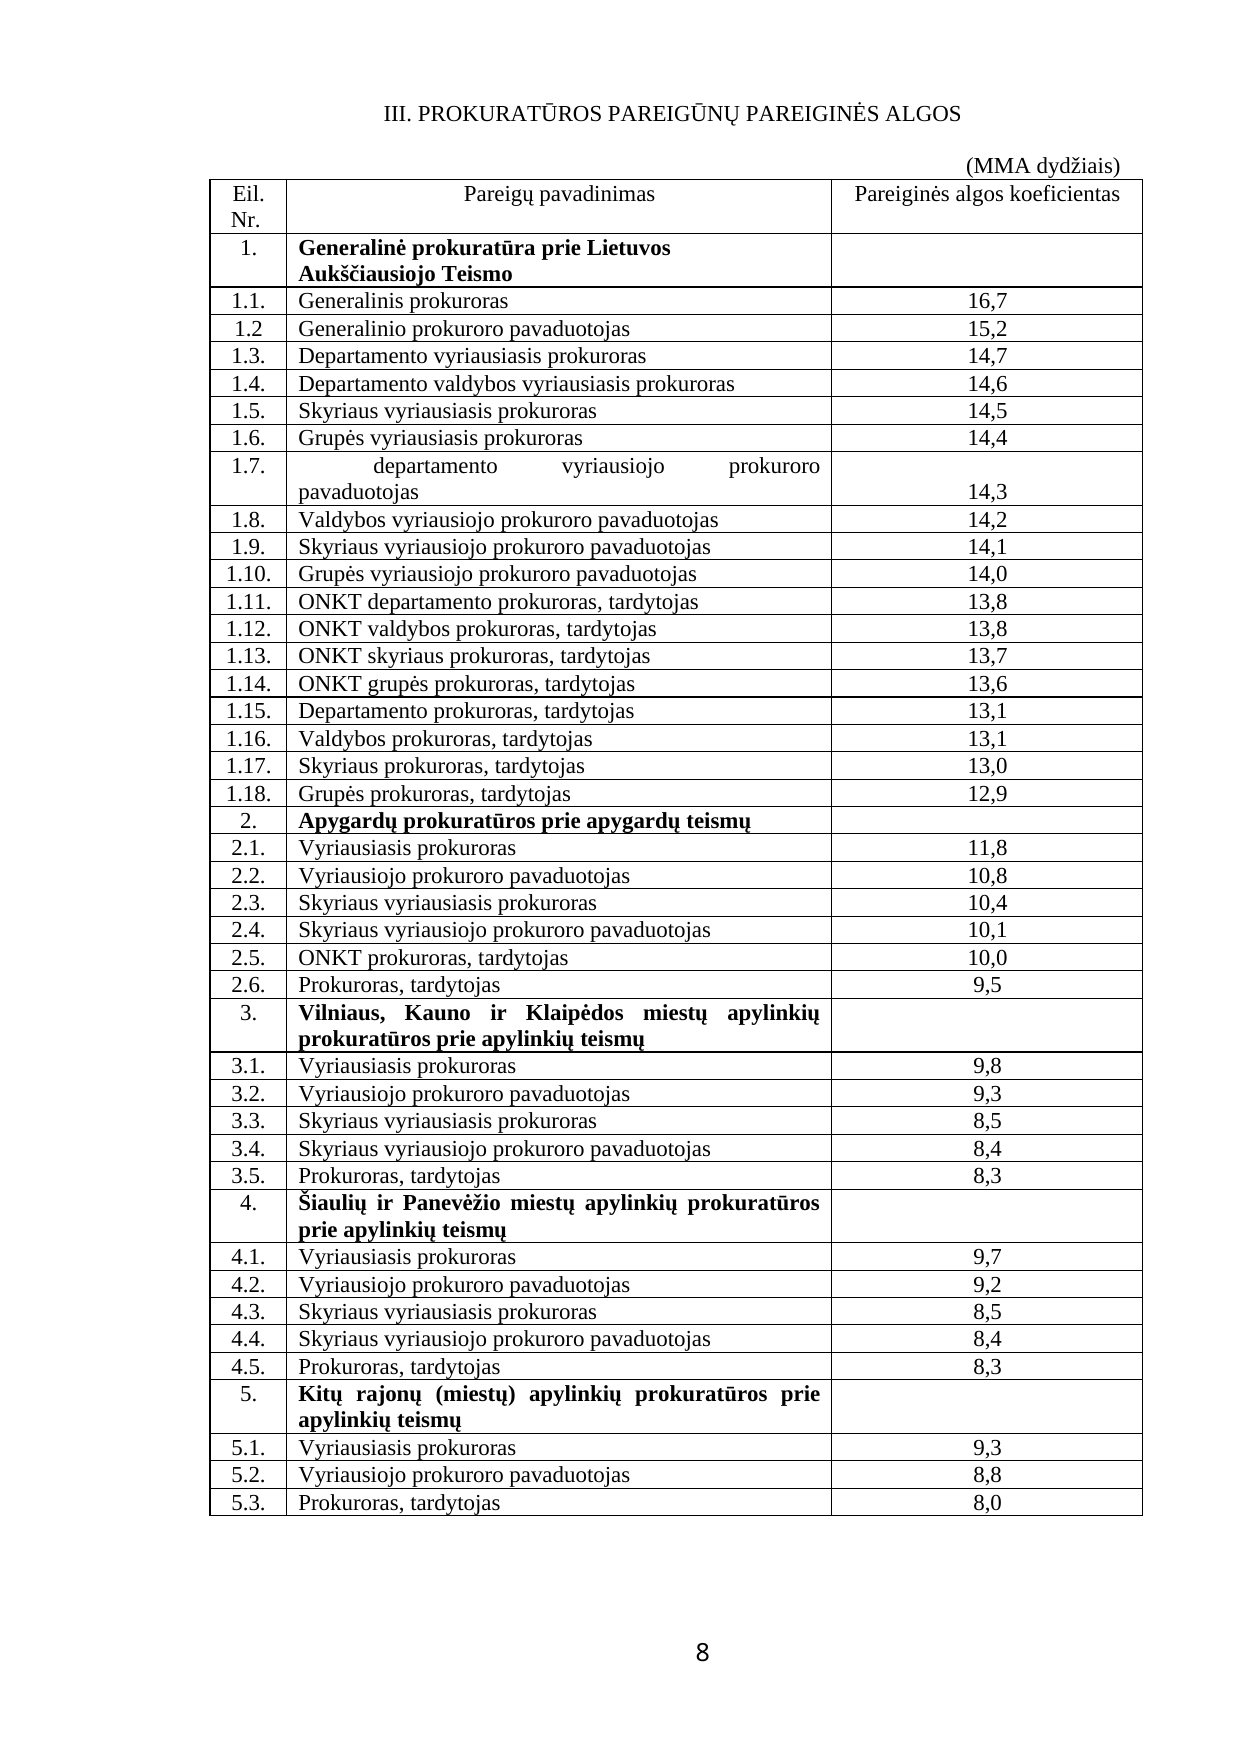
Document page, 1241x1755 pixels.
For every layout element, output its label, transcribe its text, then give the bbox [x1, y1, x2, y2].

table_cell 13,8 [832, 615, 1142, 642]
table_cell 15,2 [832, 315, 1142, 341]
table_cell Departamento valdybos vyriausiasis prokuroras [287, 370, 831, 396]
table_cell 10,1 [832, 917, 1142, 943]
table_cell 1.17. [211, 752, 286, 778]
table_cell 5. [211, 1380, 286, 1433]
table_cell 5.1. [211, 1434, 286, 1460]
table_cell 8,4 [832, 1135, 1142, 1161]
table_cell departamento vyriausiojo prokuroro pavaduotojas [287, 452, 831, 504]
table_cell 1.2 [211, 315, 286, 341]
table_cell [832, 807, 1142, 833]
table_cell 1.9. [211, 533, 286, 559]
table_cell 8,4 [832, 1325, 1142, 1352]
table_cell 13,0 [832, 752, 1142, 778]
table_cell 5.3. [211, 1489, 286, 1515]
table_cell Skyriaus vyriausiasis prokuroras [287, 1298, 831, 1324]
table_cell 3. [211, 999, 286, 1051]
table_cell 8,8 [832, 1461, 1142, 1488]
table_header Eil. Nr. [211, 180, 286, 233]
table_cell 1.11. [211, 588, 286, 614]
table_cell 4.2. [211, 1271, 286, 1297]
table_cell 1.12. [211, 615, 286, 642]
table_cell 13,1 [832, 725, 1142, 751]
table_cell ONKT skyriaus prokuroras, tardytojas [287, 643, 831, 669]
table_cell 4.3. [211, 1298, 286, 1324]
table_cell 14,7 [832, 342, 1142, 369]
table_cell 1.10. [211, 560, 286, 587]
table_cell 14,3 [832, 452, 1142, 504]
table_cell 1.6. [211, 425, 286, 451]
table_cell Vyriausiojo prokuroro pavaduotojas [287, 1461, 831, 1488]
table_cell 14,1 [832, 533, 1142, 559]
table_cell Vyriausiasis prokuroras [287, 834, 831, 861]
table_cell Skyriaus vyriausiojo prokuroro pavaduotojas [287, 1325, 831, 1352]
table_cell 8,3 [832, 1353, 1142, 1379]
table_cell Vilniaus, Kauno ir Klaipėdos miestų apylinkių prokuratūros prie apylinkių teismų [287, 999, 831, 1051]
table_cell Skyriaus vyriausiojo prokuroro pavaduotojas [287, 1135, 831, 1161]
table_cell 2.1. [211, 834, 286, 861]
table_cell Skyriaus vyriausiasis prokuroras [287, 889, 831, 916]
table_cell 1.15. [211, 698, 286, 724]
table_cell Kitų rajonų (miestų) apylinkių prokuratūros prie apylinkių teismų [287, 1380, 831, 1433]
table_cell 1.4. [211, 370, 286, 396]
table_cell Vyriausiojo prokuroro pavaduotojas [287, 1271, 831, 1297]
table_cell 9,2 [832, 1271, 1142, 1297]
table_cell Grupės vyriausiojo prokuroro pavaduotojas [287, 560, 831, 587]
table_cell 12,9 [832, 780, 1142, 806]
table_cell Prokuroras, tardytojas [287, 971, 831, 998]
table_cell Grupės vyriausiasis prokuroras [287, 425, 831, 451]
table_cell Prokuroras, tardytojas [287, 1162, 831, 1188]
table_header Pareiginės algos koeficientas [832, 180, 1142, 233]
table_header Pareigų pavadinimas [287, 180, 831, 233]
text (MMA dydžiais) [210, 153, 1120, 179]
subtitle III. Prokuratūros pareigūnų pareiginės algos [225, 100, 1120, 126]
table_cell 1.5. [211, 397, 286, 423]
table_cell Vyriausiasis prokuroras [287, 1243, 831, 1269]
table_cell 1.18. [211, 780, 286, 806]
table_cell 13,1 [832, 698, 1142, 724]
table_cell 8,5 [832, 1107, 1142, 1134]
table_cell 4.5. [211, 1353, 286, 1379]
table_cell Departamento vyriausiasis prokuroras [287, 342, 831, 369]
table_cell 9,5 [832, 971, 1142, 998]
table_cell Departamento prokuroras, tardytojas [287, 698, 831, 724]
table_cell 9,3 [832, 1080, 1142, 1106]
table_cell Apygardų prokuratūros prie apygardų teismų [287, 807, 831, 833]
table_cell 13,8 [832, 588, 1142, 614]
table_cell Vyriausiojo prokuroro pavaduotojas [287, 862, 831, 888]
table_cell 1.16. [211, 725, 286, 751]
table_cell 16,7 [832, 288, 1142, 314]
table_cell 3.5. [211, 1162, 286, 1188]
table_cell 2.6. [211, 971, 286, 998]
table_cell [832, 1190, 1142, 1242]
table_cell ONKT grupės prokuroras, tardytojas [287, 670, 831, 696]
table_cell 3.1. [211, 1053, 286, 1079]
table_cell Skyriaus prokuroras, tardytojas [287, 752, 831, 778]
table_cell 14,2 [832, 506, 1142, 532]
table_cell 10,8 [832, 862, 1142, 888]
table_cell Generalinis prokuroras [287, 288, 831, 314]
table_cell 10,0 [832, 944, 1142, 970]
table_cell 2.2. [211, 862, 286, 888]
table_cell 8,3 [832, 1162, 1142, 1188]
table_cell 1.13. [211, 643, 286, 669]
table_cell Vyriausiasis prokuroras [287, 1434, 831, 1460]
table_cell 1.3. [211, 342, 286, 369]
table_cell 9,3 [832, 1434, 1142, 1460]
table_cell 5.2. [211, 1461, 286, 1488]
table_cell Grupės prokuroras, tardytojas [287, 780, 831, 806]
table_cell [832, 234, 1142, 286]
table_cell 2. [211, 807, 286, 833]
table_cell ONKT prokuroras, tardytojas [287, 944, 831, 970]
table_cell Prokuroras, tardytojas [287, 1489, 831, 1515]
table_cell 8,5 [832, 1298, 1142, 1324]
table_cell Valdybos vyriausiojo prokuroro pavaduotojas [287, 506, 831, 532]
table_cell Generalinio prokuroro pavaduotojas [287, 315, 831, 341]
table_cell Valdybos prokuroras, tardytojas [287, 725, 831, 751]
table_cell 9,7 [832, 1243, 1142, 1269]
table_cell Vyriausiasis prokuroras [287, 1053, 831, 1079]
table_cell 2.3. [211, 889, 286, 916]
table_cell ONKT departamento prokuroras, tardytojas [287, 588, 831, 614]
table_cell 14,5 [832, 397, 1142, 423]
table_cell 13,6 [832, 670, 1142, 696]
table_cell 1.7. [211, 452, 286, 504]
table_cell 14,6 [832, 370, 1142, 396]
table_cell 9,8 [832, 1053, 1142, 1079]
table_cell Generalinė prokuratūra prie Lietuvos Aukščiausiojo Teismo [287, 234, 831, 286]
table_cell 3.2. [211, 1080, 286, 1106]
table_cell 4.4. [211, 1325, 286, 1352]
table_cell 13,7 [832, 643, 1142, 669]
table_cell Skyriaus vyriausiasis prokuroras [287, 1107, 831, 1134]
table_cell 1. [211, 234, 286, 286]
table_cell Vyriausiojo prokuroro pavaduotojas [287, 1080, 831, 1106]
table_cell 1.1. [211, 288, 286, 314]
table_cell 1.8. [211, 506, 286, 532]
table_cell [832, 1380, 1142, 1433]
table_cell 4.1. [211, 1243, 286, 1269]
table_cell 3.3. [211, 1107, 286, 1134]
table_cell 4. [211, 1190, 286, 1242]
table_cell Skyriaus vyriausiasis prokuroras [287, 397, 831, 423]
table_cell 14,0 [832, 560, 1142, 587]
table_cell 1.14. [211, 670, 286, 696]
table_cell Skyriaus vyriausiojo prokuroro pavaduotojas [287, 533, 831, 559]
table_cell 14,4 [832, 425, 1142, 451]
table_cell 2.4. [211, 917, 286, 943]
table_cell 10,4 [832, 889, 1142, 916]
table_cell ONKT valdybos prokuroras, tardytojas [287, 615, 831, 642]
table_cell 11,8 [832, 834, 1142, 861]
table_cell 3.4. [211, 1135, 286, 1161]
table_cell Prokuroras, tardytojas [287, 1353, 831, 1379]
table_cell 2.5. [211, 944, 286, 970]
table_cell 8,0 [832, 1489, 1142, 1515]
table_cell Šiaulių ir Panevėžio miestų apylinkių prokuratūros prie apylinkių teismų [287, 1190, 831, 1242]
table_cell Skyriaus vyriausiojo prokuroro pavaduotojas [287, 917, 831, 943]
table_cell [832, 999, 1142, 1051]
